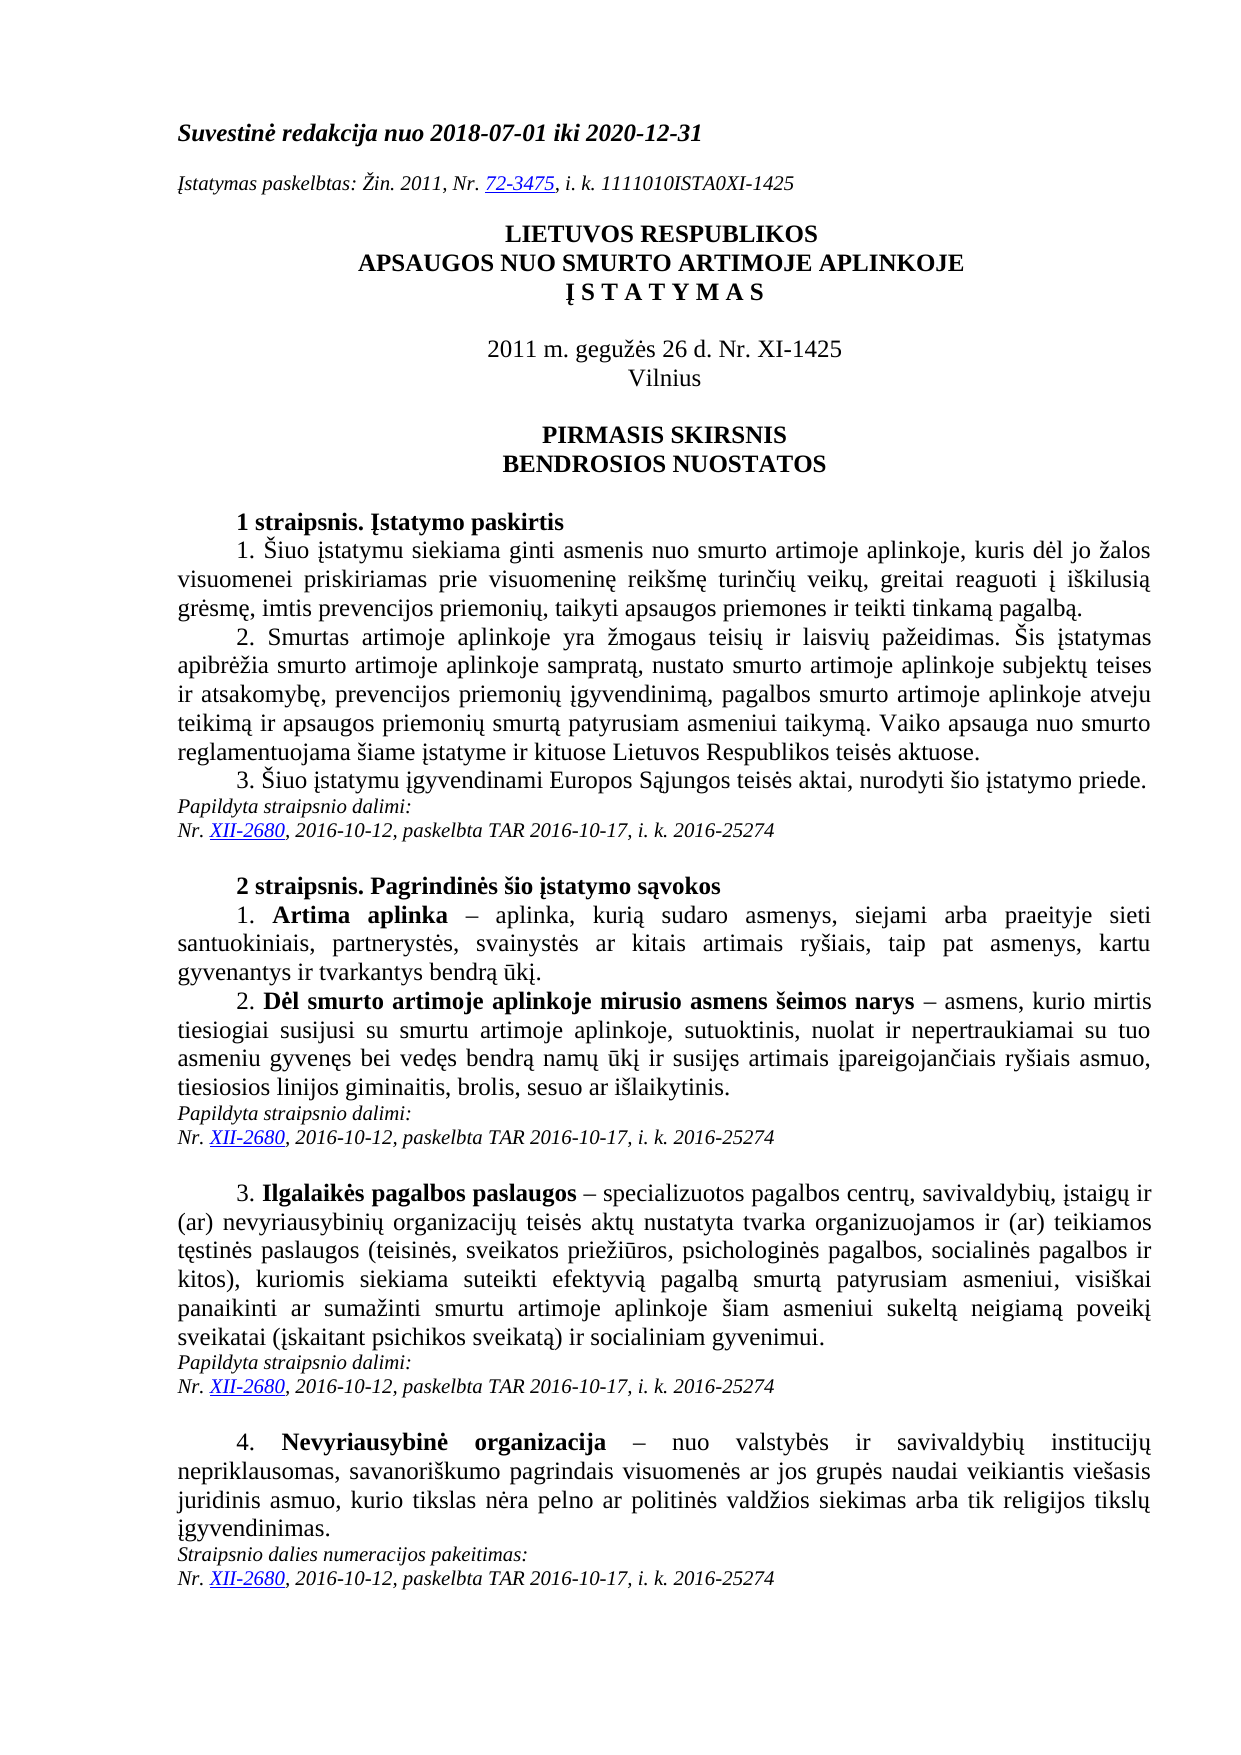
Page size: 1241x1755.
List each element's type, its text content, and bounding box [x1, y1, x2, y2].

text Papildyta straipsnio dalimi: [177, 1101, 1152, 1125]
text Vilnius [177, 363, 1152, 392]
text 2. Dėl smurto artimoje aplinkoje mirusio asmens šeimos narys – asmens, kurio mirtis tiesiogiai susijusi su smurtu artimoje aplinkoje, sutuoktinis, nuolat ir nepertraukiamai su tuo asmeniu gyvenęs bei vedęs bendrą namų ūkį ir susijęs artimais įpareigojančiais ryšiais asmuo, tiesiosios linijos giminaitis, brolis, sesuo ar išlaikytinis. [177, 986, 1152, 1101]
text Nr. XII-2680, 2016-10-12, paskelbta TAR 2016-10-17, i. k. 2016-25274 [177, 1125, 1152, 1149]
text 3. Šiuo įstatymu įgyvendinami Europos Sąjungos teisės aktai, nurodyti šio įstatymo priede. [177, 765, 1152, 794]
text Suvestinė redakcija nuo 2018-07-01 iki 2020-12-31 [177, 118, 1152, 147]
text Įstatymas paskelbtas: Žin. 2011, Nr. 72-3475, i. k. 1111010ISTA0XI-1425 [177, 171, 1152, 195]
text 2011 m. gegužės 26 d. Nr. XI-1425 [177, 334, 1152, 363]
text Nr. XII-2680, 2016-10-12, paskelbta TAR 2016-10-17, i. k. 2016-25274 [177, 1374, 1152, 1398]
text Papildyta straipsnio dalimi: [177, 1350, 1152, 1374]
text 2 straipsnis. Pagrindinės šio įstatymo sąvokos [177, 871, 1152, 900]
text APSAUGOS NUO SMURTO ARTIMOJE APLINKOJE [177, 248, 1152, 277]
text 1 straipsnis. Įstatymo paskirtis [177, 507, 1152, 535]
text BENDROSIOS NUOSTATOS [177, 449, 1152, 478]
text 3. Ilgalaikės pagalbos paslaugos – specializuotos pagalbos centrų, savivaldybių, įstaigų ir (ar) nevyriausybinių organizacijų teisės aktų nustatyta tvarka organizuojamos ir (ar) teikiamos tęstinės paslaugos (teisinės, sveikatos priežiūros, psichologinės pagalbos, socialinės pagalbos ir kitos), kuriomis siekiama suteikti efektyvią pagalbą smurtą patyrusiam asmeniui, visiškai panaikinti ar sumažinti smurtu artimoje aplinkoje šiam asmeniui sukeltą neigiamą poveikį sveikatai (įskaitant psichikos sveikatą) ir socialiniam gyvenimui. [177, 1178, 1152, 1350]
text 1. Artima aplinka – aplinka, kurią sudaro asmenys, siejami arba praeityje sieti santuokiniais, partnerystės, svainystės ar kitais artimais ryšiais, taip pat asmenys, kartu gyvenantys ir tvarkantys bendrą ūkį. [177, 900, 1152, 986]
text Nr. XII-2680, 2016-10-12, paskelbta TAR 2016-10-17, i. k. 2016-25274 [177, 1566, 1152, 1590]
text 2. Smurtas artimoje aplinkoje yra žmogaus teisių ir laisvių pažeidimas. Šis įstatymas apibrėžia smurto artimoje aplinkoje sampratą, nustato smurto artimoje aplinkoje subjektų teises ir atsakomybę, prevencijos priemonių įgyvendinimą, pagalbos smurto artimoje aplinkoje atveju teikimą ir apsaugos priemonių smurtą patyrusiam asmeniui taikymą. Vaiko apsauga nuo smurto reglamentuojama šiame įstatyme ir kituose Lietuvos Respublikos teisės aktuose. [177, 622, 1152, 765]
text 4. Nevyriausybinė organizacija – nuo valstybės ir savivaldybių institucijų nepriklausomas, savanoriškumo pagrindais visuomenės ar jos grupės naudai veikiantis viešasis juridinis asmuo, kurio tikslas nėra pelno ar politinės valdžios siekimas arba tik religijos tikslų įgyvendinimas. [177, 1427, 1152, 1542]
text 1. Šiuo įstatymu siekiama ginti asmenis nuo smurto artimoje aplinkoje, kuris dėl jo žalos visuomenei priskiriamas prie visuomeninę reikšmę turinčių veikų, greitai reaguoti į iškilusią grėsmę, imtis prevencijos priemonių, taikyti apsaugos priemones ir teikti tinkamą pagalbą. [177, 535, 1152, 622]
text Papildyta straipsnio dalimi: [177, 794, 1152, 818]
text Straipsnio dalies numeracijos pakeitimas: [177, 1542, 1152, 1566]
text Nr. XII-2680, 2016-10-12, paskelbta TAR 2016-10-17, i. k. 2016-25274 [177, 818, 1152, 842]
text LIETUVOS RESPUBLIKOS [177, 219, 1152, 248]
text PIRMASIS SKIRSNIS [177, 420, 1152, 449]
text ĮSTATYMAS [177, 277, 1152, 305]
